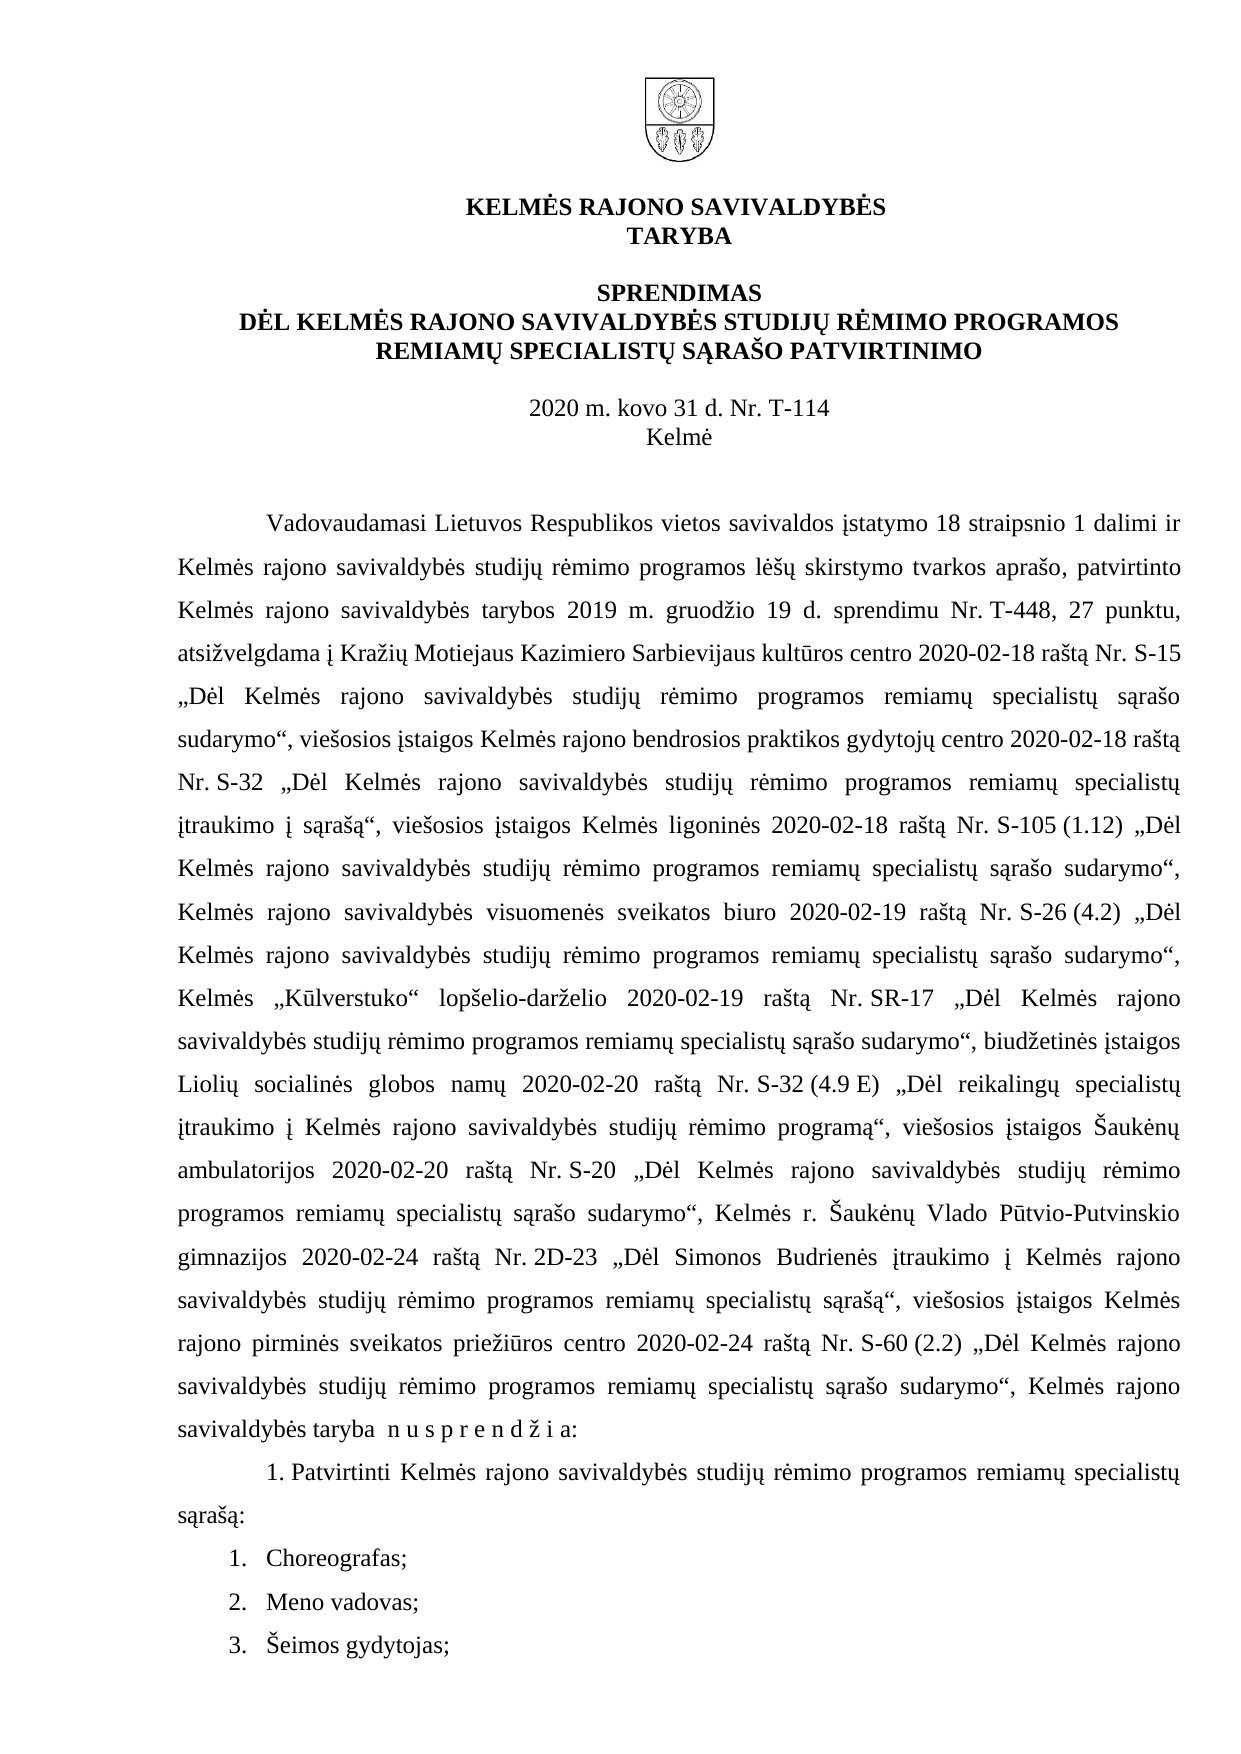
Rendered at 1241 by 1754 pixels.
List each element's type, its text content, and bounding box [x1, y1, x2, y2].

subtitle SPRENDIMAS [177, 278, 1181, 307]
text KELMĖS RAJONO SAVIVALDYBĖS [177, 192, 1181, 221]
subtitle DĖL KELMĖS RAJONO SAVIVALDYBĖS STUDIJŲ RĖMIMO PROGRAMOS REMIAMŲ SPECIALISTŲ SĄRAŠO PATVIRTINIMO [177, 307, 1181, 365]
text 2020 m. kovo 31 d. Nr. T-114 [177, 393, 1181, 422]
list Šeimos gydytojas; [228, 1630, 1181, 1658]
list Choreografas; [228, 1543, 1181, 1572]
text Vadovaudamasi Lietuvos Respublikos vietos savivaldos įstatymo 18 straipsnio 1 dalimi ir Kelmės rajono savivaldybės studijų rėmimo programos lėšų skirstymo tvarkos aprašo, patvirtinto Kelmės rajono savivaldybės tarybos 2019 m. gruodžio 19 d. sprendimu Nr. T-448, 27 punktu, atsižvelgdama į Kražių Motiejaus Kazimiero Sarbievijaus kultūros centro 2020-02-18 raštą Nr. S-15 „Dėl Kelmės rajono savivaldybės studijų rėmimo programos remiamų specialistų sąrašo sudarymo“, viešosios įstaigos Kelmės rajono bendrosios praktikos gydytojų centro 2020-02-18 raštą Nr. S-32 „Dėl Kelmės rajono savivaldybės studijų rėmimo programos remiamų specialistų įtraukimo į sąrašą“, viešosios įstaigos Kelmės ligoninės 2020-02-18 raštą Nr. S-105 (1.12) „Dėl Kelmės rajono savivaldybės studijų rėmimo programos remiamų specialistų sąrašo sudarymo“, Kelmės rajono savivaldybės visuomenės sveikatos biuro 2020-02-19 raštą Nr. S-26 (4.2) „Dėl Kelmės rajono savivaldybės studijų rėmimo programos remiamų specialistų sąrašo sudarymo“, Kelmės „Kūlverstuko“ lopšelio-darželio 2020-02-19 raštą Nr. SR-17 „Dėl Kelmės rajono savivaldybės studijų rėmimo programos remiamų specialistų sąrašo sudarymo“, biudžetinės įstaigos Liolių socialinės globos namų 2020-02-20 raštą Nr. S-32 (4.9 E) „Dėl reikalingų specialistų įtraukimo į Kelmės rajono savivaldybės studijų rėmimo programą“, viešosios įstaigos Šaukėnų ambulatorijos 2020-02-20 raštą Nr. S-20 „Dėl Kelmės rajono savivaldybės studijų rėmimo programos remiamų specialistų sąrašo sudarymo“, Kelmės r. Šaukėnų Vlado Pūtvio-Putvinskio gimnazijos 2020-02-24 raštą Nr. 2D-23 „Dėl Simonos Budrienės įtraukimo į Kelmės rajono savivaldybės studijų rėmimo programos remiamų specialistų sąrašą“, viešosios įstaigos Kelmės rajono pirminės sveikatos priežiūros centro 2020-02-24 raštą Nr. S-60 (2.2) „Dėl Kelmės rajono savivaldybės studijų rėmimo programos remiamų specialistų sąrašo sudarymo“, Kelmės rajono savivaldybės taryba nusprendžia: [177, 508, 1181, 1443]
list 1. Patvirtinti Kelmės rajono savivaldybės studijų rėmimo programos remiamų specialistų sąrašą: [177, 1457, 1181, 1529]
text TARYBA [177, 221, 1181, 250]
text Kelmė [177, 422, 1181, 451]
list Meno vadovas; [228, 1587, 1181, 1615]
